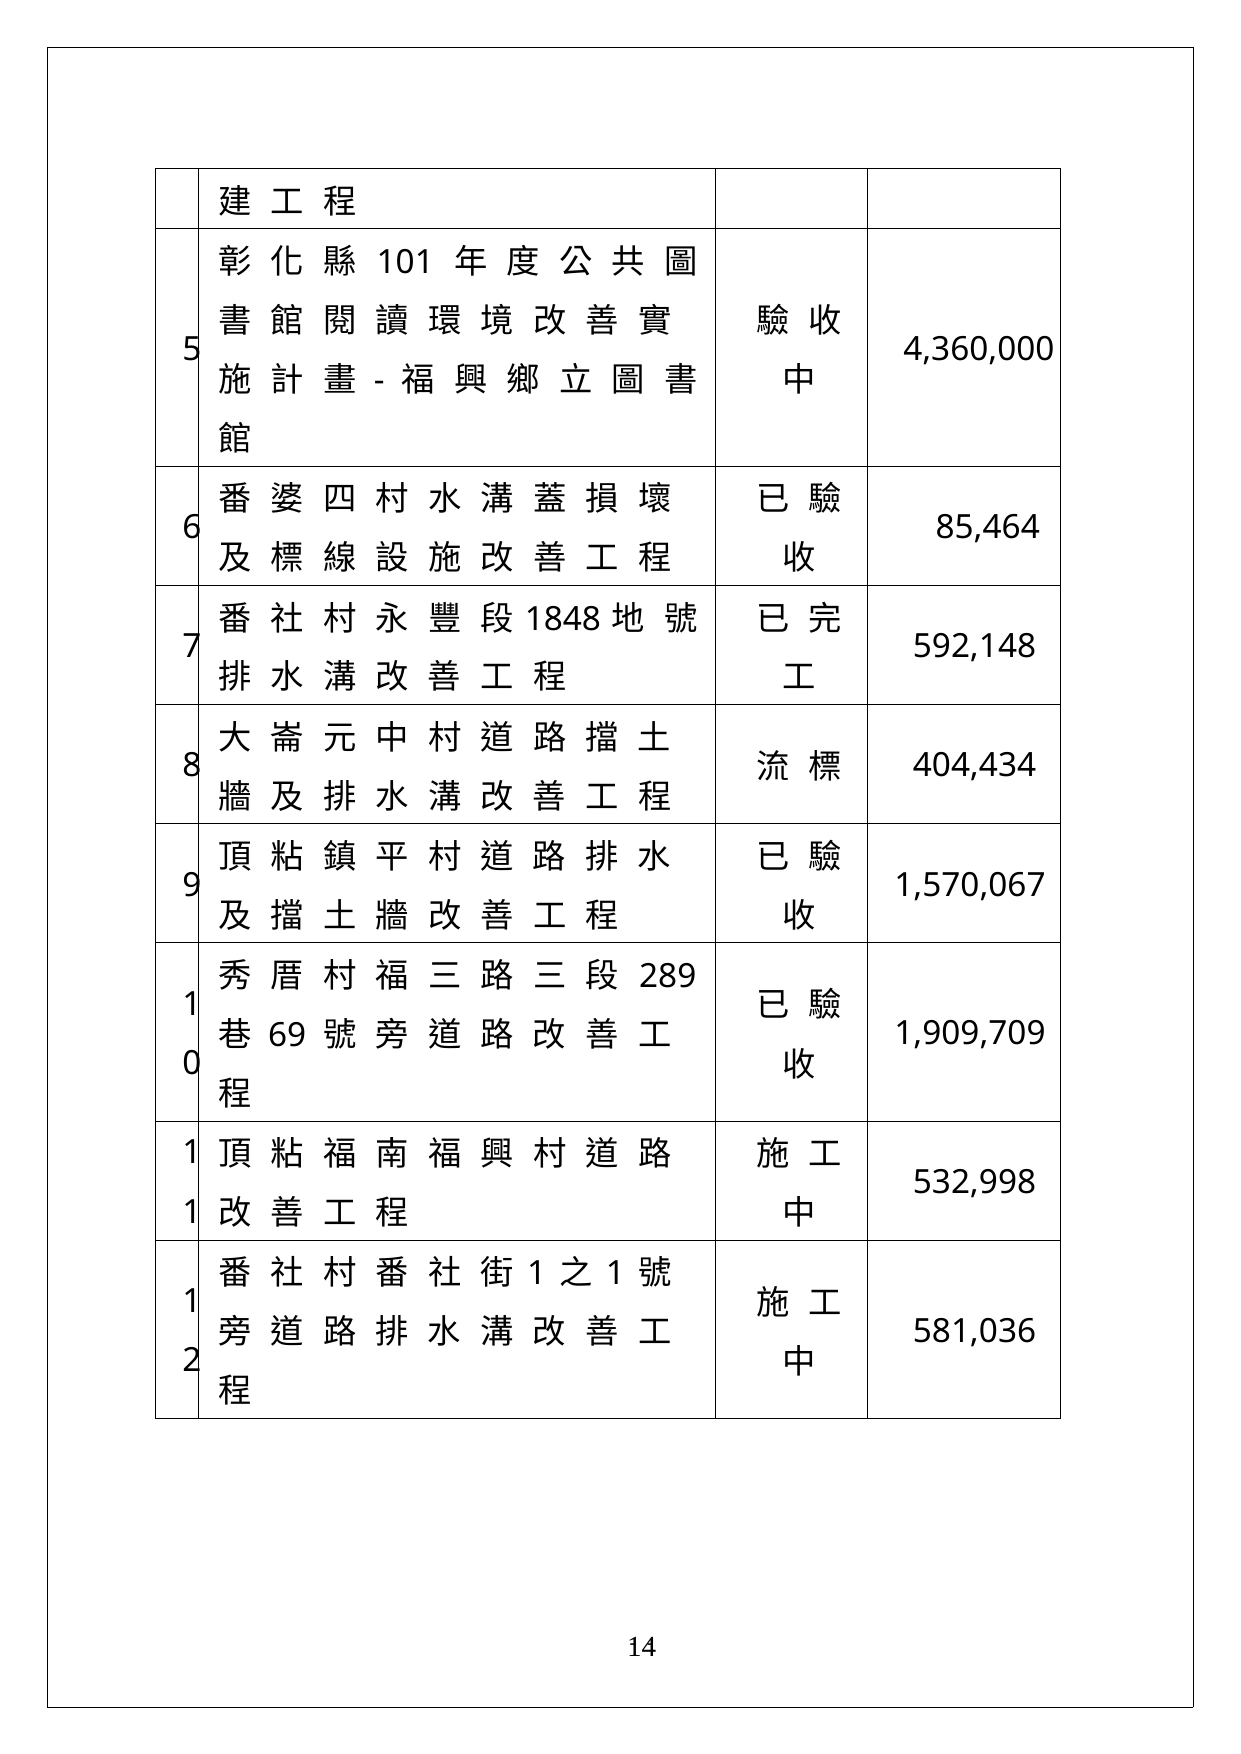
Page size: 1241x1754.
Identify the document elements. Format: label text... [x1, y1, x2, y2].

table_cell [716, 169, 867, 228]
table_cell 建工程 [199, 169, 715, 228]
table_cell 1,570,067 [868, 824, 1060, 942]
table_cell 4,360,000 [868, 229, 1060, 466]
table_cell 頂粘鎮平村道路排水及擋土牆改善工程 [199, 824, 715, 942]
table_cell 85,464 [868, 467, 1060, 585]
table_cell 404,434 [868, 705, 1060, 823]
table_cell 彰化縣101年度公共圖書館閱讀環境改善實施計畫-福興鄉立圖書館 [199, 229, 715, 466]
table_cell 施工中 [716, 1122, 867, 1240]
table_cell 番社村番社街1之1號旁道路排水溝改善工程 [199, 1241, 715, 1418]
table_cell [868, 169, 1060, 228]
table_cell 番婆四村水溝蓋損壞及標線設施改善工程 [199, 467, 715, 585]
table_cell 已驗收 [716, 824, 867, 942]
table_cell 番社村永豐段1848地號排水溝改善工程 [199, 586, 715, 704]
table_cell 大崙元中村道路擋土牆及排水溝改善工程 [199, 705, 715, 823]
table_cell 8 [156, 705, 198, 823]
table_cell 12 [156, 1241, 198, 1418]
table_cell 施工中 [716, 1241, 867, 1418]
table_cell 頂粘福南福興村道路改善工程 [199, 1122, 715, 1240]
table_cell 10 [156, 943, 198, 1121]
table_cell 4 [156, 169, 198, 228]
table_cell 9 [156, 824, 198, 942]
table_cell 6 [156, 467, 198, 585]
table_cell 已驗收 [716, 467, 867, 585]
table_cell 驗收中 [716, 229, 867, 466]
table_cell 7 [156, 586, 198, 704]
table_cell 秀厝村福三路三段289巷69號旁道路改善工程 [199, 943, 715, 1121]
table_cell 1,909,709 [868, 943, 1060, 1121]
table_cell 5 [156, 229, 198, 466]
table_cell 11 [156, 1122, 198, 1240]
table_cell 592,148 [868, 586, 1060, 704]
table_cell 581,036 [868, 1241, 1060, 1418]
table_cell 已驗收 [716, 943, 867, 1121]
table_cell 已完工 [716, 586, 867, 704]
table_cell 532,998 [868, 1122, 1060, 1240]
table_cell 流標 [716, 705, 867, 823]
